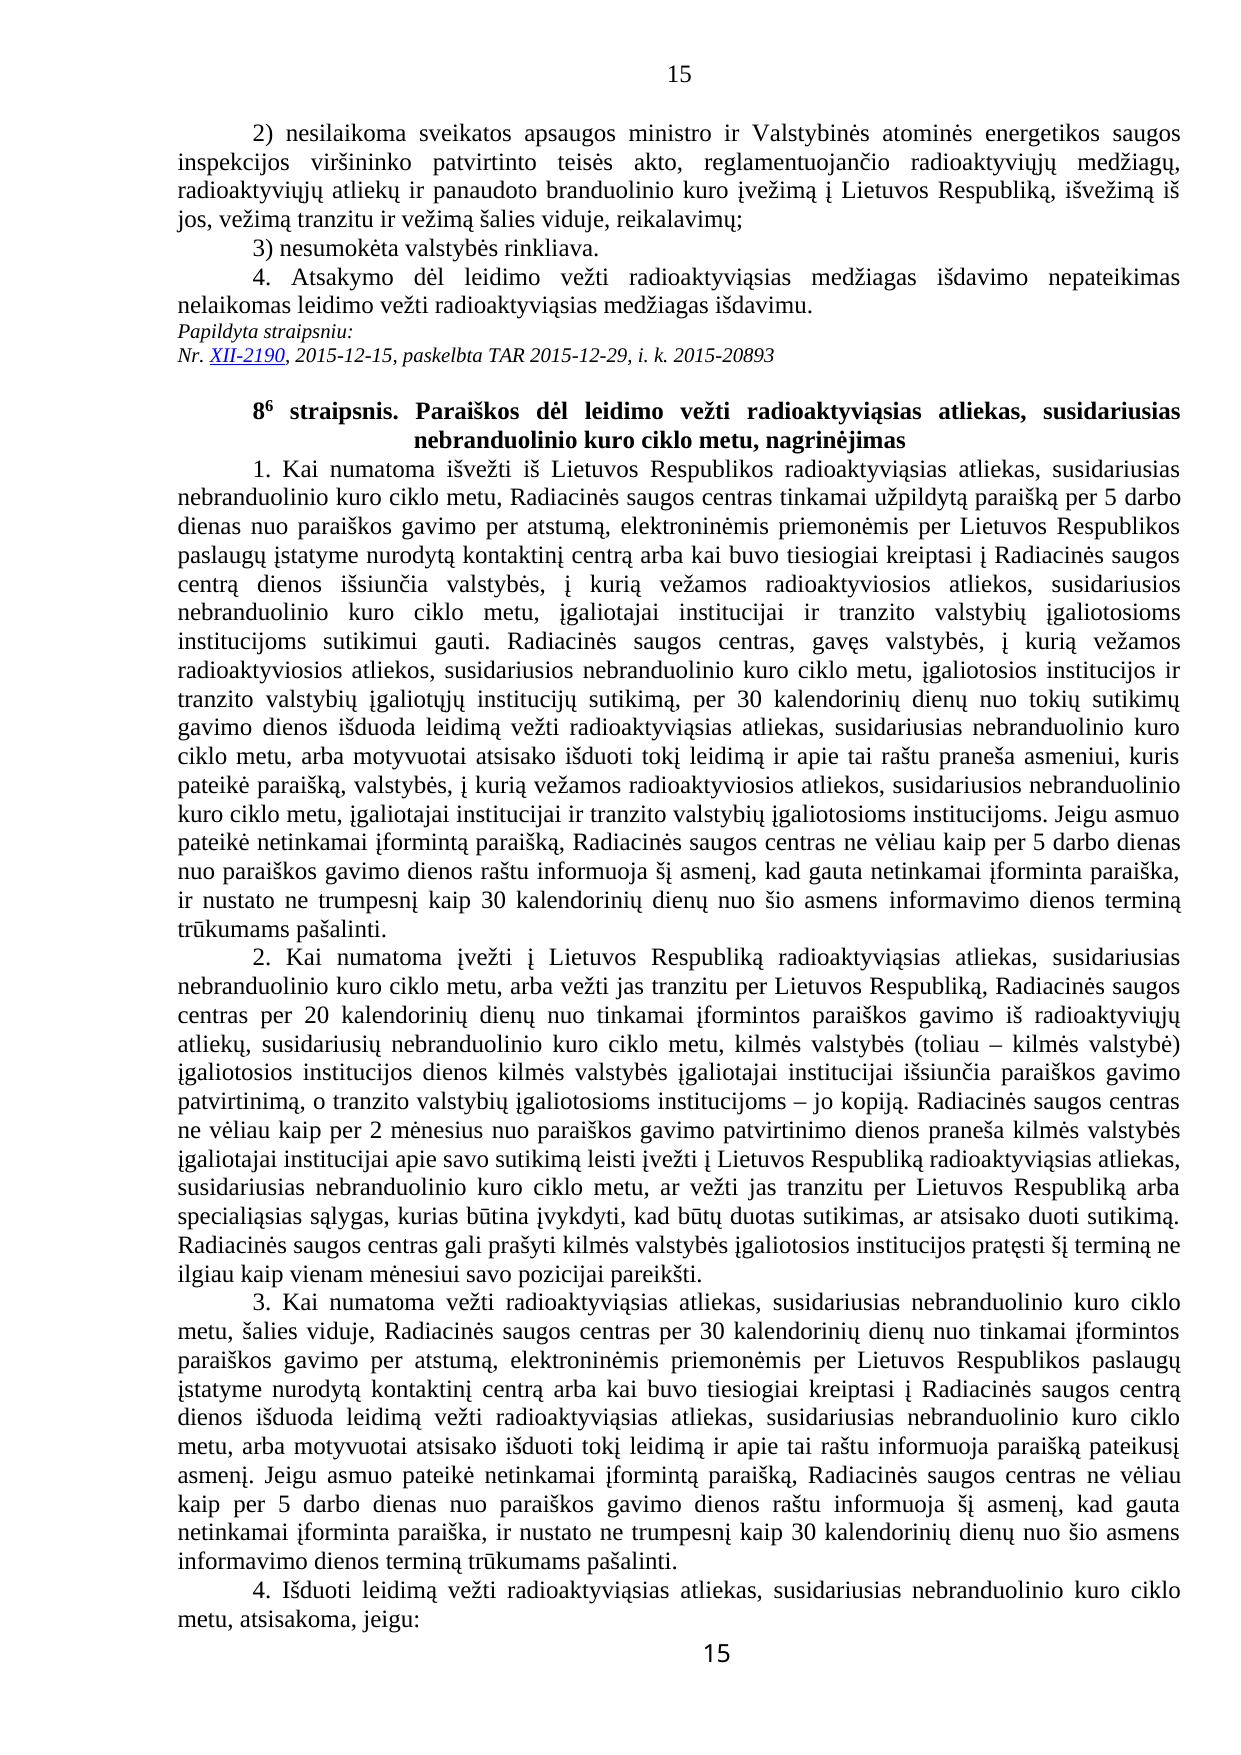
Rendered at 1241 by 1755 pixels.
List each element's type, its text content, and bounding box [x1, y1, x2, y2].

text 2) nesilaikoma sveikatos apsaugos ministro ir Valstybinės atominės energetikos saugos inspekcijos viršininko patvirtinto teisės akto, reglamentuojančio radioaktyviųjų medžiagų, radioaktyviųjų atliekų ir panaudoto branduolinio kuro įvežimą į Lietuvos Respubliką, išvežimą iš jos, vežimą tranzitu ir vežimą šalies viduje, reikalavimų; [177, 118, 1181, 233]
text 1. Kai numatoma išvežti iš Lietuvos Respublikos radioaktyviąsias atliekas, susidariusias nebranduolinio kuro ciklo metu, Radiacinės saugos centras tinkamai užpildytą paraišką per 5 darbo dienas nuo paraiškos gavimo per atstumą, elektroninėmis priemonėmis per Lietuvos Respublikos paslaugų įstatyme nurodytą kontaktinį centrą arba kai buvo tiesiogiai kreiptasi į Radiacinės saugos centrą dienos išsiunčia valstybės, į kurią vežamos radioaktyviosios atliekos, susidariusios nebranduolinio kuro ciklo metu, įgaliotajai institucijai ir tranzito valstybių įgaliotosioms institucijoms sutikimui gauti. Radiacinės saugos centras, gavęs valstybės, į kurią vežamos radioaktyviosios atliekos, susidariusios nebranduolinio kuro ciklo metu, įgaliotosios institucijos ir tranzito valstybių įgaliotųjų institucijų sutikimą, per 30 kalendorinių dienų nuo tokių sutikimų gavimo dienos išduoda leidimą vežti radioaktyviąsias atliekas, susidariusias nebranduolinio kuro ciklo metu, arba motyvuotai atsisako išduoti tokį leidimą ir apie tai raštu praneša asmeniui, kuris pateikė paraišką, valstybės, į kurią vežamos radioaktyviosios atliekos, susidariusios nebranduolinio kuro ciklo metu, įgaliotajai institucijai ir tranzito valstybių įgaliotosioms institucijoms. Jeigu asmuo pateikė netinkamai įformintą paraišką, Radiacinės saugos centras ne vėliau kaip per 5 darbo dienas nuo paraiškos gavimo dienos raštu informuoja šį asmenį, kad gauta netinkamai įforminta paraiška, ir nustato ne trumpesnį kaip 30 kalendorinių dienų nuo šio asmens informavimo dienos terminą trūkumams pašalinti. [177, 454, 1181, 942]
text 3. Kai numatoma vežti radioaktyviąsias atliekas, susidariusias nebranduolinio kuro ciklo metu, šalies viduje, Radiacinės saugos centras per 30 kalendorinių dienų nuo tinkamai įformintos paraiškos gavimo per atstumą, elektroninėmis priemonėmis per Lietuvos Respublikos paslaugų įstatyme nurodytą kontaktinį centrą arba kai buvo tiesiogiai kreiptasi į Radiacinės saugos centrą dienos išduoda leidimą vežti radioaktyviąsias atliekas, susidariusias nebranduolinio kuro ciklo metu, arba motyvuotai atsisako išduoti tokį leidimą ir apie tai raštu informuoja paraišką pateikusį asmenį. Jeigu asmuo pateikė netinkamai įformintą paraišką, Radiacinės saugos centras ne vėliau kaip per 5 darbo dienas nuo paraiškos gavimo dienos raštu informuoja šį asmenį, kad gauta netinkamai įforminta paraiška, ir nustato ne trumpesnį kaip 30 kalendorinių dienų nuo šio asmens informavimo dienos terminą trūkumams pašalinti. [177, 1287, 1181, 1575]
text 4. Atsakymo dėl leidimo vežti radioaktyviąsias medžiagas išdavimo nepateikimas nelaikomas leidimo vežti radioaktyviąsias medžiagas išdavimu. [177, 262, 1181, 319]
text 4. Išduoti leidimą vežti radioaktyviąsias atliekas, susidariusias nebranduolinio kuro ciklo metu, atsisakoma, jeigu: [177, 1575, 1181, 1632]
text 3) nesumokėta valstybės rinkliava. [177, 233, 1181, 262]
text Nr. XII-2190, 2015-12-15, paskelbta TAR 2015-12-29, i. k. 2015-20893 [177, 343, 1181, 367]
text Papildyta straipsniu: [177, 319, 1181, 343]
text 2. Kai numatoma įvežti į Lietuvos Respubliką radioaktyviąsias atliekas, susidariusias nebranduolinio kuro ciklo metu, arba vežti jas tranzitu per Lietuvos Respubliką, Radiacinės saugos centras per 20 kalendorinių dienų nuo tinkamai įformintos paraiškos gavimo iš radioaktyviųjų atliekų, susidariusių nebranduolinio kuro ciklo metu, kilmės valstybės (toliau – kilmės valstybė) įgaliotosios institucijos dienos kilmės valstybės įgaliotajai institucijai išsiunčia paraiškos gavimo patvirtinimą, o tranzito valstybių įgaliotosioms institucijoms – jo kopiją. Radiacinės saugos centras ne vėliau kaip per 2 mėnesius nuo paraiškos gavimo patvirtinimo dienos praneša kilmės valstybės įgaliotajai institucijai apie savo sutikimą leisti įvežti į Lietuvos Respubliką radioaktyviąsias atliekas, susidariusias nebranduolinio kuro ciklo metu, ar vežti jas tranzitu per Lietuvos Respubliką arba specialiąsias sąlygas, kurias būtina įvykdyti, kad būtų duotas sutikimas, ar atsisako duoti sutikimą. Radiacinės saugos centras gali prašyti kilmės valstybės įgaliotosios institucijos pratęsti šį terminą ne ilgiau kaip vienam mėnesiui savo pozicijai pareikšti. [177, 942, 1181, 1287]
text 86 straipsnis. Paraiškos dėl leidimo vežti radioaktyviąsias atliekas, susidariusias nebranduolinio kuro ciklo metu, nagrinėjimas [252, 396, 1181, 454]
